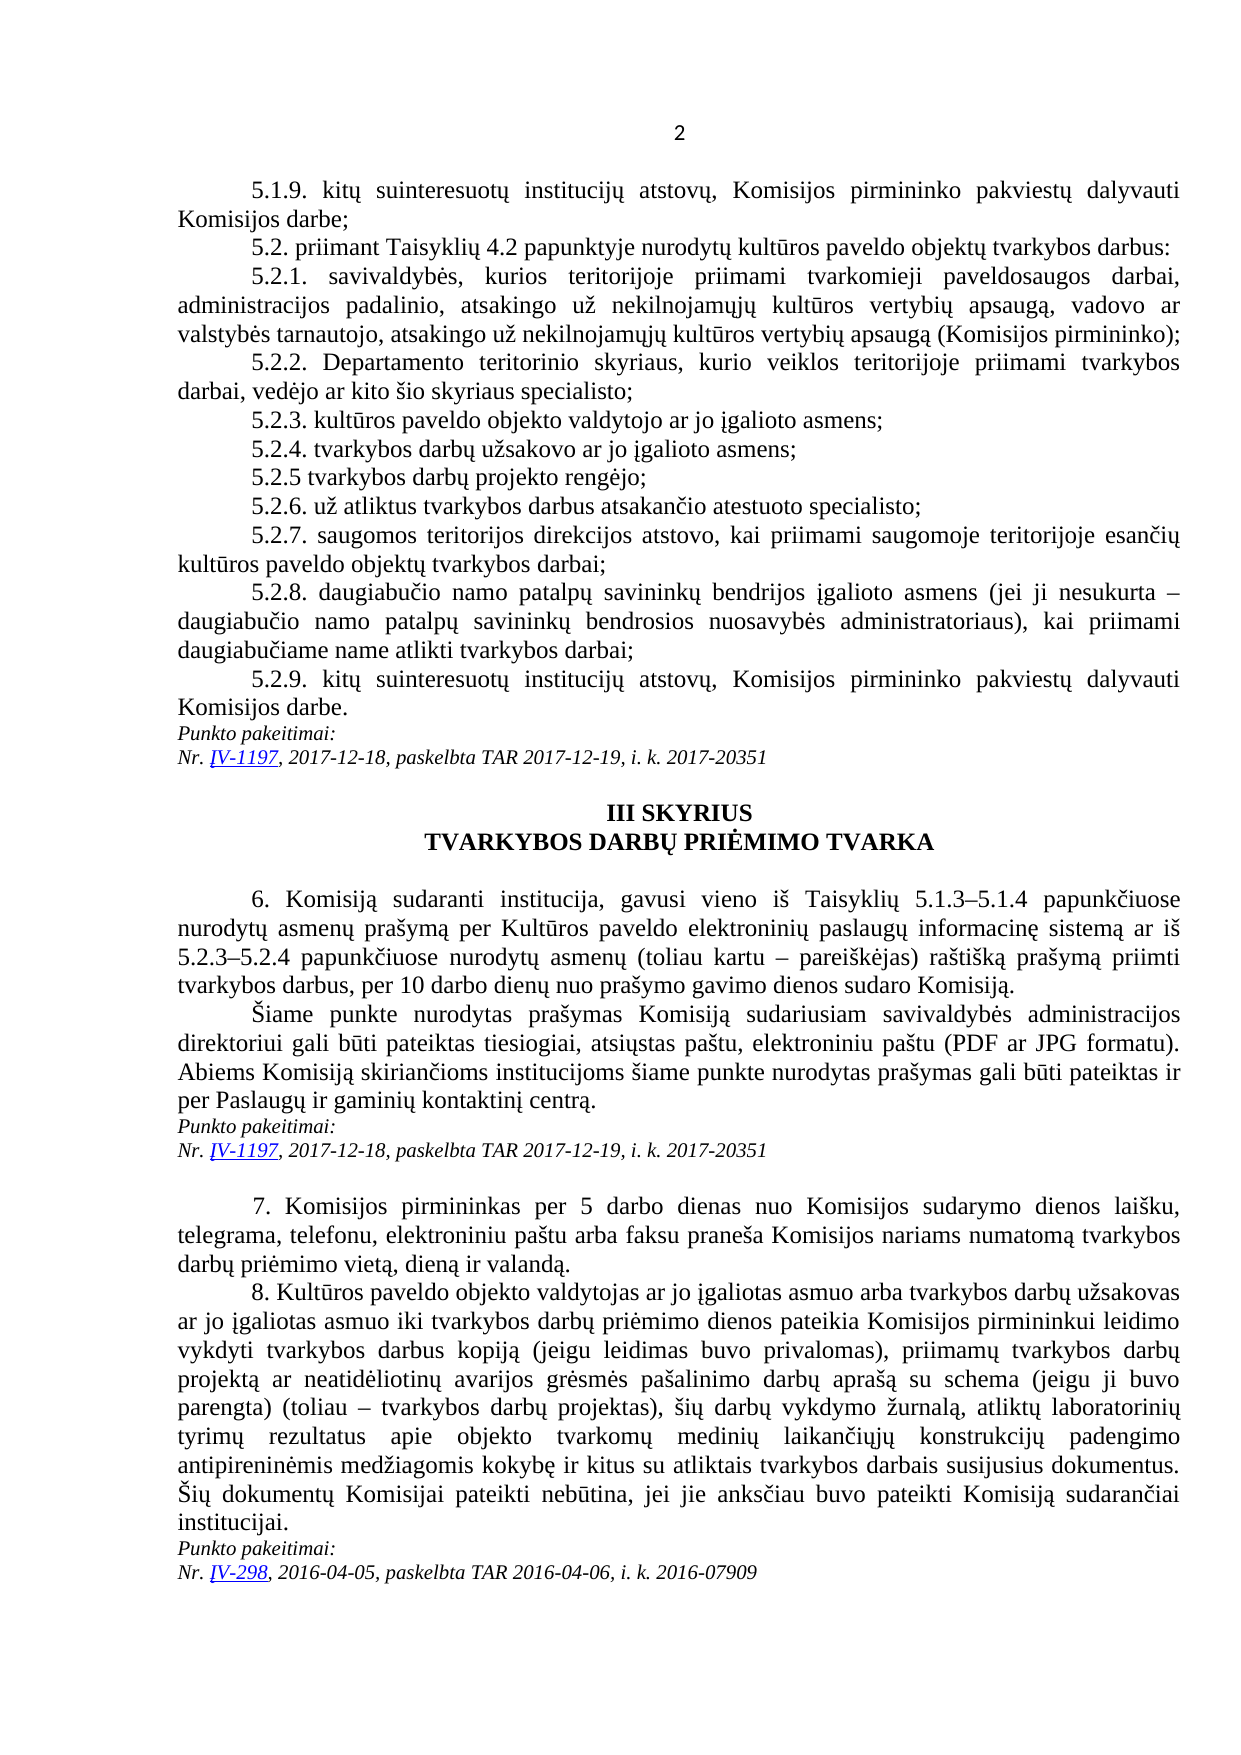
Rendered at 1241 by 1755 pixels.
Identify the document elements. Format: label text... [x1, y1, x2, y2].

text Nr. ĮV-1197, 2017-12-18, paskelbta TAR 2017-12-19, i. k. 2017-20351 [177, 745, 1181, 769]
text 5.2.8. daugiabučio namo patalpų savininkų bendrijos įgalioto asmens (jei ji nesukurta – daugiabučio namo patalpų savininkų bendrosios nuosavybės administratoriaus), kai priimami daugiabučiame name atlikti tvarkybos darbai; [177, 577, 1181, 664]
text 8. Kultūros paveldo objekto valdytojas ar jo įgaliotas asmuo arba tvarkybos darbų užsakovas ar jo įgaliotas asmuo iki tvarkybos darbų priėmimo dienos pateikia Komisijos pirmininkui leidimo vykdyti tvarkybos darbus kopiją (jeigu leidimas buvo privalomas), priimamų tvarkybos darbų projektą ar neatidėliotinų avarijos grėsmės pašalinimo darbų aprašą su schema (jeigu ji buvo parengta) (toliau – tvarkybos darbų projektas), šių darbų vykdymo žurnalą, atliktų laboratorinių tyrimų rezultatus apie objekto tvarkomų medinių laikančiųjų konstrukcijų padengimo antipireninėmis medžiagomis kokybę ir kitus su atliktais tvarkybos darbais susijusius dokumentus. Šių dokumentų Komisijai pateikti nebūtina, jei jie anksčiau buvo pateikti Komisiją sudarančiai institucijai. [177, 1277, 1181, 1536]
text 5.2.5 tvarkybos darbų projekto rengėjo; [177, 462, 1181, 491]
text 5.2.1. savivaldybės, kurios teritorijoje priimami tvarkomieji paveldosaugos darbai, administracijos padalinio, atsakingo už nekilnojamųjų kultūros vertybių apsaugą, vadovo ar valstybės tarnautojo, atsakingo už nekilnojamųjų kultūros vertybių apsaugą (Komisijos pirmininko); [177, 261, 1181, 347]
text tvarkybos DARBŲ priėmimO TVARKA [177, 827, 1181, 856]
text 5.2.4. tvarkybos darbų užsakovo ar jo įgalioto asmens; [177, 434, 1181, 462]
text 5.2.3. kultūros paveldo objekto valdytojo ar jo įgalioto asmens; [177, 405, 1181, 434]
text Punkto pakeitimai: [177, 721, 1181, 745]
text Šiame punkte nurodytas prašymas Komisiją sudariusiam savivaldybės administracijos direktoriui gali būti pateiktas tiesiogiai, atsiųstas paštu, elektroniniu paštu (PDF ar JPG formatu). Abiems Komisiją skiriančioms institucijoms šiame punkte nurodytas prašymas gali būti pateiktas ir per Paslaugų ir gaminių kontaktinį centrą. [177, 999, 1181, 1114]
text 5.2.9. kitų suinteresuotų institucijų atstovų, Komisijos pirmininko pakviestų dalyvauti Komisijos darbe. [177, 664, 1181, 721]
text iII SKYRIUS [177, 798, 1181, 827]
text 5.2. priimant Taisyklių 4.2 papunktyje nurodytų kultūros paveldo objektų tvarkybos darbus: [177, 232, 1181, 261]
text 6. Komisiją sudaranti institucija, gavusi vieno iš Taisyklių 5.1.3–5.1.4 papunkčiuose nurodytų asmenų prašymą per Kultūros paveldo elektroninių paslaugų informacinę sistemą ar iš 5.2.3–5.2.4 papunkčiuose nurodytų asmenų (toliau kartu – pareiškėjas) raštišką prašymą priimti tvarkybos darbus, per 10 darbo dienų nuo prašymo gavimo dienos sudaro Komisiją. [177, 884, 1181, 999]
text Punkto pakeitimai: [177, 1114, 1181, 1138]
text 5.2.7. saugomos teritorijos direkcijos atstovo, kai priimami saugomoje teritorijoje esančių kultūros paveldo objektų tvarkybos darbai; [177, 520, 1181, 577]
text 5.1.9. kitų suinteresuotų institucijų atstovų, Komisijos pirmininko pakviestų dalyvauti Komisijos darbe; [177, 175, 1181, 232]
text Nr. ĮV-298, 2016-04-05, paskelbta TAR 2016-04-06, i. k. 2016-07909 [177, 1560, 1181, 1584]
text Nr. ĮV-1197, 2017-12-18, paskelbta TAR 2017-12-19, i. k. 2017-20351 [177, 1138, 1181, 1162]
text 7. Komisijos pirmininkas per 5 darbo dienas nuo Komisijos sudarymo dienos laišku, telegrama, telefonu, elektroniniu paštu arba faksu praneša Komisijos nariams numatomą tvarkybos darbų priėmimo vietą, dieną ir valandą. [177, 1191, 1181, 1277]
text Punkto pakeitimai: [177, 1536, 1181, 1560]
text 5.2.2. Departamento teritorinio skyriaus, kurio veiklos teritorijoje priimami tvarkybos darbai, vedėjo ar kito šio skyriaus specialisto; [177, 347, 1181, 405]
text 5.2.6. už atliktus tvarkybos darbus atsakančio atestuoto specialisto; [177, 491, 1181, 520]
